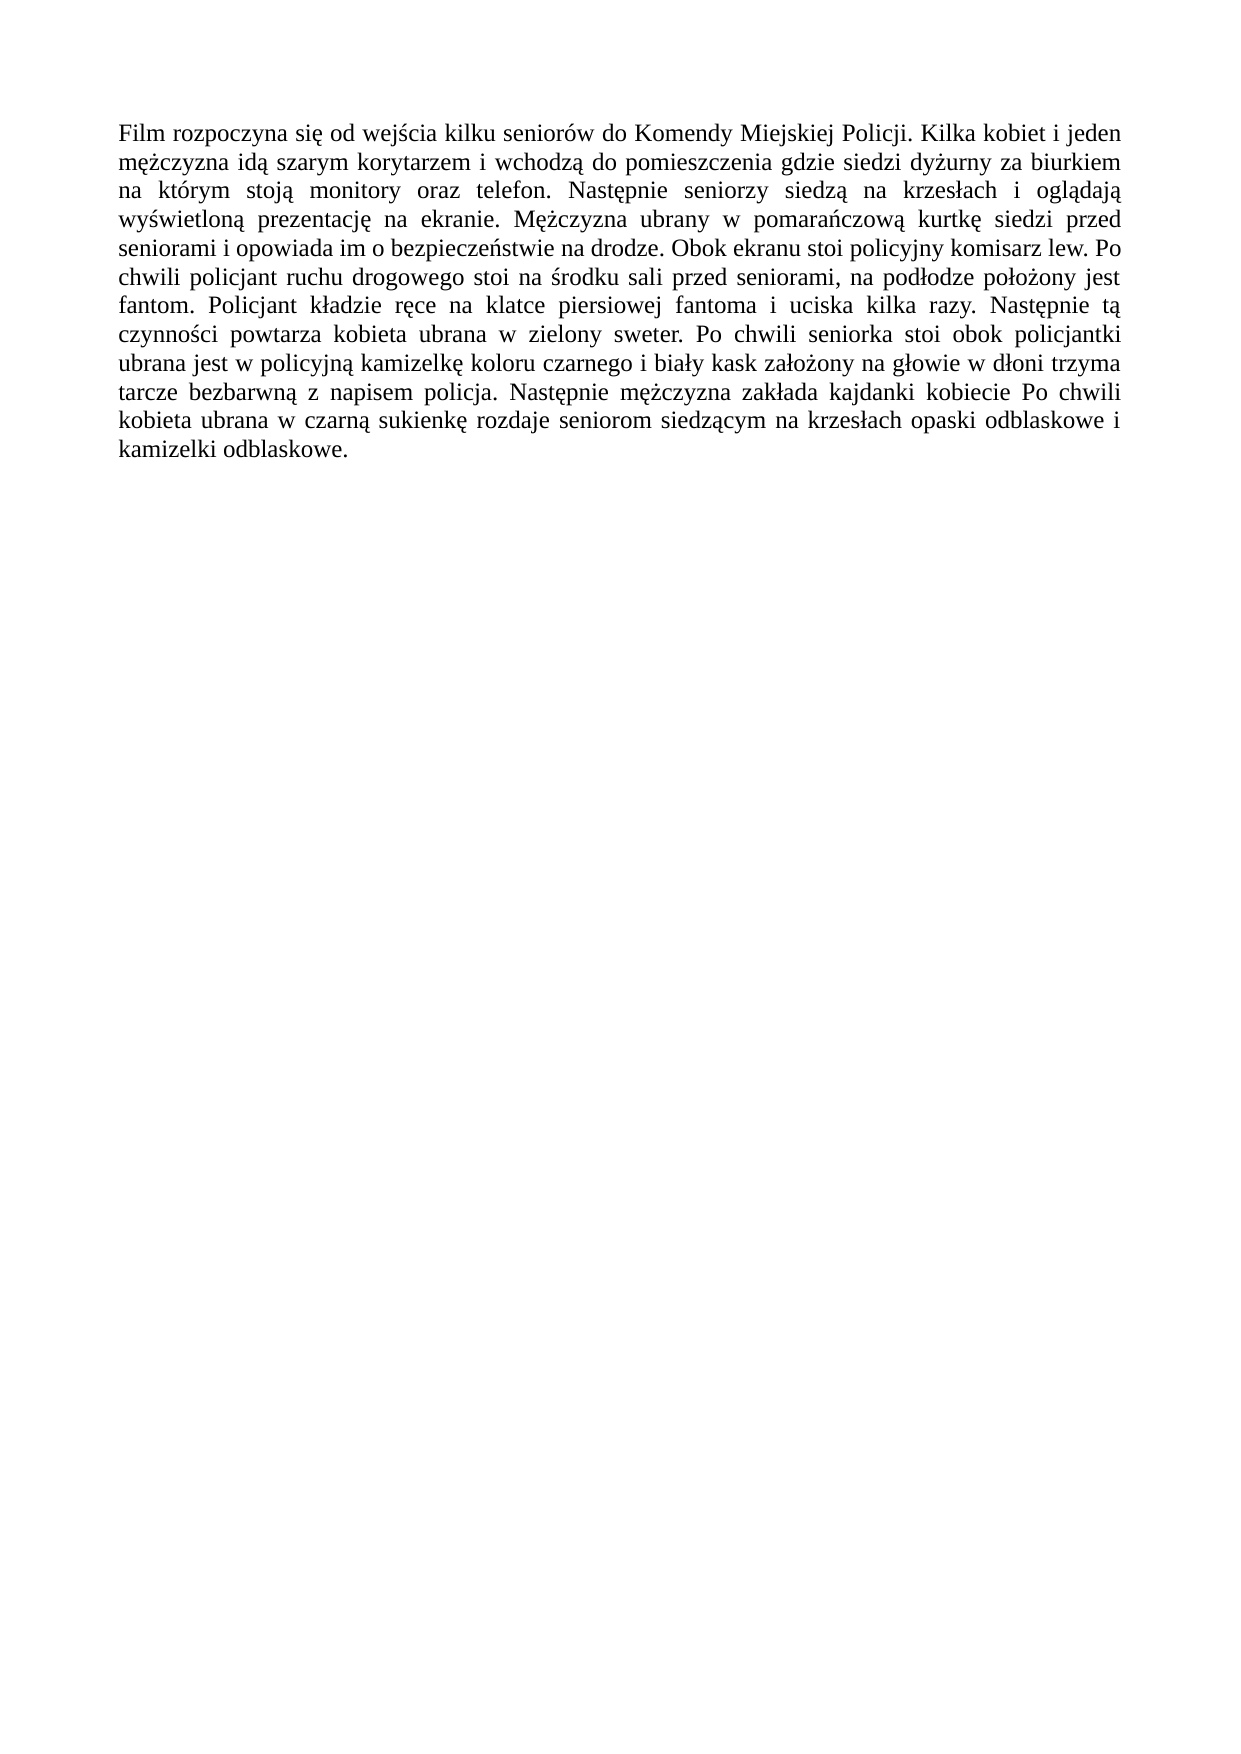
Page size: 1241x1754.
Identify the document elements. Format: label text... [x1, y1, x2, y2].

text Film rozpoczyna się od wejścia kilku seniorów do Komendy Miejskiej Policji. Kilka kobiet i jeden mężczyzna idą szarym korytarzem i wchodzą do pomieszczenia gdzie siedzi dyżurny za biurkiem na którym stoją monitory oraz telefon. Następnie seniorzy siedzą na krzesłach i oglądają wyświetloną prezentację na ekranie. Mężczyzna ubrany w pomarańczową kurtkę siedzi przed seniorami i opowiada im o bezpieczeństwie na drodze. Obok ekranu stoi policyjny komisarz lew. Po chwili policjant ruchu drogowego stoi na środku sali przed seniorami, na podłodze położony jest fantom. Policjant kładzie ręce na klatce piersiowej fantoma i uciska kilka razy. Następnie tą czynności powtarza kobieta ubrana w zielony sweter. Po chwili seniorka stoi obok policjantki ubrana jest w policyjną kamizelkę koloru czarnego i biały kask założony na głowie w dłoni trzyma tarcze bezbarwną z napisem policja. Następnie mężczyzna zakłada kajdanki kobiecie Po chwili kobieta ubrana w czarną sukienkę rozdaje seniorom siedzącym na krzesłach opaski odblaskowe i kamizelki odblaskowe. [118, 118, 1122, 463]
